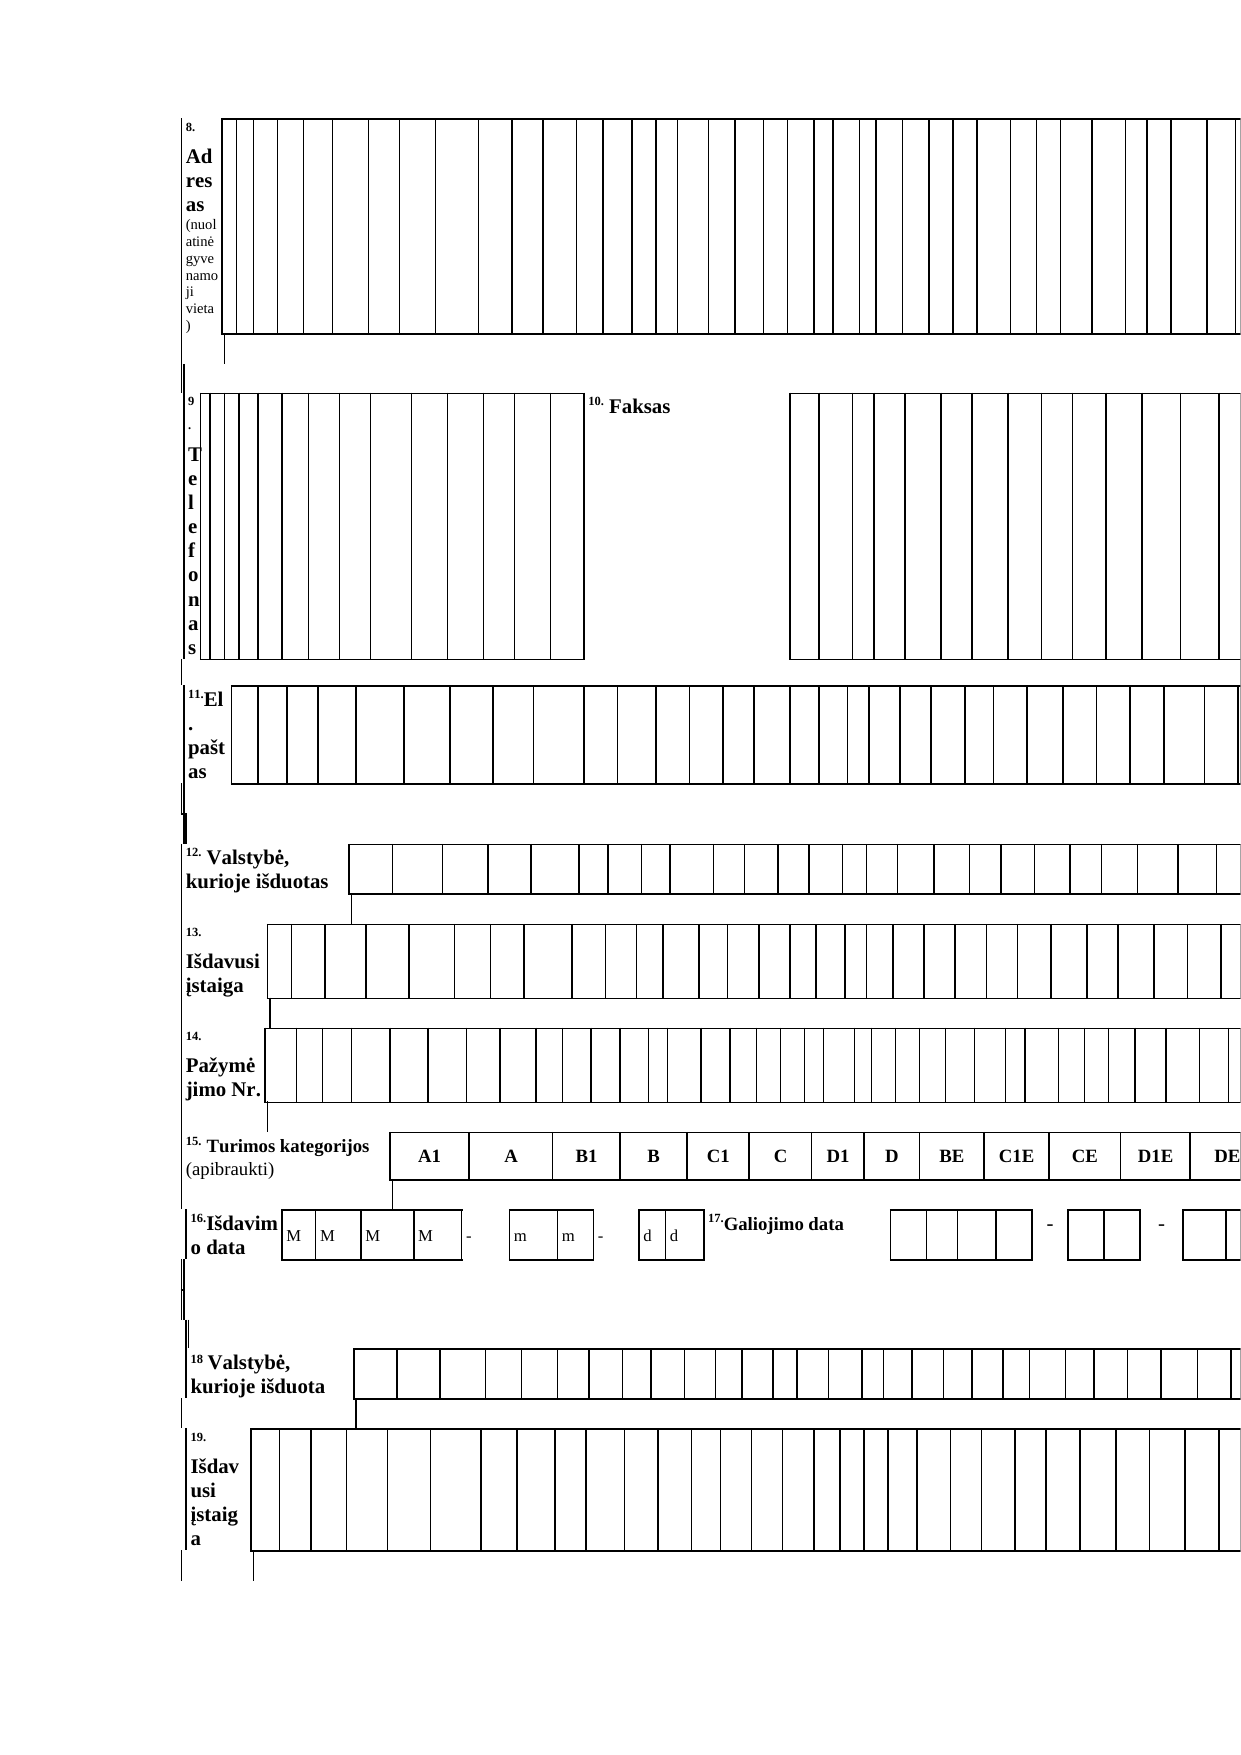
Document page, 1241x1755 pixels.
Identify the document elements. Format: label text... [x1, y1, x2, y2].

table_cell [237, 120, 253, 333]
table_cell [1200, 1029, 1228, 1101]
table_cell [501, 1029, 535, 1101]
table_cell [1165, 687, 1204, 783]
table_cell C1E [985, 1133, 1048, 1179]
table_cell [779, 845, 808, 893]
table_cell [534, 687, 583, 783]
table_cell [1162, 1350, 1197, 1398]
table_cell [232, 687, 257, 783]
table_cell [1208, 120, 1235, 333]
table_cell [884, 1350, 911, 1398]
table_cell [637, 925, 662, 997]
table_cell [563, 1029, 590, 1101]
table_cell [724, 687, 753, 783]
table_cell D1 [812, 1133, 863, 1179]
table_cell [201, 660, 584, 685]
table_cell [532, 845, 578, 893]
table_cell [590, 1350, 622, 1398]
table_cell [367, 925, 408, 997]
table_cell [1006, 1029, 1024, 1101]
table_cell [951, 1430, 981, 1550]
table_cell [240, 394, 257, 659]
table_cell [781, 1029, 804, 1101]
table_cell [987, 925, 1017, 997]
table_cell [743, 1350, 772, 1398]
table_cell [834, 120, 859, 333]
table_cell [925, 925, 954, 997]
table_cell BE [920, 1133, 983, 1179]
table_cell [970, 845, 1000, 893]
table_cell [223, 120, 236, 333]
table_cell [896, 1029, 919, 1101]
table_cell [1018, 925, 1050, 997]
table_cell [700, 925, 727, 997]
table_cell [592, 1029, 619, 1101]
table_cell [932, 687, 964, 783]
table_cell [920, 1029, 945, 1101]
table_cell [1126, 120, 1146, 333]
table_cell [573, 925, 605, 997]
table_cell [774, 1350, 796, 1398]
table_cell [958, 1211, 995, 1259]
table_cell [1167, 1029, 1199, 1101]
table_cell [182, 1550, 251, 1581]
table_cell DE [1191, 1133, 1240, 1179]
table_cell [1004, 1350, 1029, 1398]
table_cell [1150, 1430, 1184, 1550]
table_cell [1066, 1350, 1093, 1398]
table_cell [942, 394, 971, 659]
table_cell 13. Išdavusi įstaiga [182, 924, 267, 997]
table_cell [182, 998, 268, 1028]
table_cell [1061, 120, 1091, 333]
table_cell [489, 845, 530, 893]
table_cell [604, 120, 631, 333]
table_cell m [510, 1211, 557, 1259]
table_cell [1093, 120, 1125, 333]
table_cell [1229, 1029, 1240, 1101]
table_cell d [666, 1211, 703, 1259]
table_cell [702, 1029, 729, 1101]
table_cell [587, 1430, 624, 1550]
table_cell [906, 394, 940, 659]
table_cell [848, 687, 868, 783]
table_cell [685, 1350, 715, 1398]
table_cell [997, 1211, 1031, 1259]
table_cell [441, 1350, 485, 1398]
table_cell [671, 845, 713, 893]
table_cell [556, 1430, 585, 1550]
table_cell [1026, 1029, 1058, 1101]
table_cell [1232, 1350, 1240, 1398]
table_cell [393, 845, 442, 893]
table_cell [259, 394, 281, 659]
table_cell [352, 1029, 389, 1101]
table_cell [398, 1350, 439, 1398]
table_cell 15. Turimos kategorijos (apibraukti) [182, 1132, 389, 1179]
table_cell [853, 394, 873, 659]
table_cell [621, 1029, 648, 1101]
table_cell [783, 1430, 813, 1550]
table_cell - [594, 1209, 638, 1259]
table_cell [894, 925, 923, 997]
table_cell [1198, 1350, 1230, 1398]
table_cell [259, 687, 286, 783]
table_cell [1117, 1430, 1149, 1550]
table_cell [357, 687, 403, 783]
table_cell C [750, 1133, 811, 1179]
table_cell [1143, 394, 1180, 659]
table_cell [292, 925, 324, 997]
table_cell - [1141, 1209, 1182, 1259]
table_cell [1069, 1211, 1103, 1259]
table_cell [266, 1029, 296, 1101]
table_cell [1052, 925, 1086, 997]
table_cell [1095, 1350, 1127, 1398]
table_cell [340, 394, 370, 659]
table_cell [1035, 845, 1069, 893]
table_cell [1107, 394, 1141, 659]
table_cell M [316, 1211, 360, 1259]
table_cell [1186, 1430, 1218, 1550]
table_cell [1155, 925, 1187, 997]
table_cell [978, 120, 1010, 333]
table_cell 10. Faksas [585, 393, 789, 659]
table_cell [935, 845, 969, 893]
table_cell [283, 394, 308, 659]
table_cell [1128, 1350, 1160, 1398]
table_cell C1 [688, 1133, 748, 1179]
table_cell [558, 1350, 588, 1398]
table_cell [721, 1430, 751, 1550]
table_cell [1059, 1029, 1084, 1101]
table_cell [788, 120, 813, 333]
table_cell [891, 1211, 926, 1259]
table_cell [309, 394, 339, 659]
table_cell [1184, 1211, 1225, 1259]
table_cell [455, 925, 490, 997]
table_cell [1071, 845, 1101, 893]
table_cell M [362, 1211, 413, 1259]
table_cell [1188, 925, 1220, 997]
table_cell [429, 1029, 466, 1101]
table_cell - [1033, 1209, 1067, 1259]
table_cell [623, 1350, 650, 1398]
table_cell [1009, 394, 1041, 659]
table_cell [182, 1101, 265, 1132]
table_cell [1138, 845, 1177, 893]
table_cell [1042, 394, 1072, 659]
table_cell B1 [553, 1133, 619, 1179]
table_cell [1220, 1430, 1240, 1550]
table_cell [182, 659, 201, 685]
table_cell [518, 1430, 554, 1550]
table_cell [525, 925, 571, 997]
table_cell [1205, 687, 1237, 783]
table_cell [966, 687, 993, 783]
table_cell [288, 687, 317, 783]
table_cell [745, 845, 777, 893]
table_cell [817, 925, 844, 997]
table_cell [182, 893, 349, 924]
table_cell [642, 845, 669, 893]
table_cell [903, 120, 928, 333]
table_cell [211, 394, 224, 659]
table_cell [736, 120, 763, 333]
table_cell 11.El. paštas [185, 685, 231, 783]
table_cell A1 [391, 1133, 468, 1179]
table_cell [494, 687, 533, 783]
table_cell [451, 687, 492, 783]
table_cell [805, 1029, 823, 1101]
table_cell [625, 1430, 657, 1550]
table_cell [467, 1029, 499, 1101]
table_cell [889, 1430, 916, 1550]
table_cell [482, 1430, 516, 1550]
table_cell [1073, 394, 1105, 659]
table_cell [846, 925, 866, 997]
table_cell [841, 1430, 863, 1550]
table_cell [1030, 1350, 1065, 1398]
table_cell [657, 687, 689, 783]
table_cell [280, 1430, 310, 1550]
table_cell [1131, 687, 1163, 783]
table_cell [668, 1029, 700, 1101]
table_cell [791, 925, 815, 997]
table_cell [1037, 120, 1060, 333]
table_cell [405, 687, 449, 783]
table_cell [319, 687, 355, 783]
table_cell A [470, 1133, 552, 1179]
table_cell [829, 1350, 861, 1398]
table_cell [254, 120, 277, 333]
table_cell [901, 687, 930, 783]
table_cell [1179, 845, 1216, 893]
table_cell [1217, 845, 1240, 893]
table_cell [1047, 1430, 1079, 1550]
table_cell CE [1050, 1133, 1120, 1179]
table_cell [764, 120, 787, 333]
table_cell [1088, 925, 1117, 997]
table_cell [1227, 1211, 1240, 1259]
table_cell [1119, 925, 1153, 997]
table_cell [810, 845, 842, 893]
table_cell 16.Išdavimo data [187, 1209, 281, 1259]
table_cell [1148, 120, 1170, 333]
table_cell [815, 1430, 839, 1550]
table_cell [973, 394, 1007, 659]
table_cell [877, 120, 902, 333]
table_cell 18 Valstybė, kurioje išduota [187, 1348, 353, 1398]
table_cell [975, 1029, 1005, 1101]
table_cell [973, 1350, 1002, 1398]
table_cell [659, 1430, 691, 1550]
table_cell [1102, 845, 1137, 893]
table_cell [410, 925, 454, 997]
table_cell [326, 925, 365, 997]
table_cell [709, 120, 734, 333]
table_cell m [558, 1211, 593, 1259]
table_cell [815, 120, 832, 333]
table_cell [994, 687, 1026, 783]
table_cell [1064, 687, 1096, 783]
table_cell [323, 1029, 351, 1101]
table_cell [333, 120, 368, 333]
table_cell [448, 394, 483, 659]
table_cell [350, 845, 392, 893]
table_cell 14. Pažymėjimo Nr. [182, 1028, 264, 1101]
table_cell [657, 120, 677, 333]
table_cell 12. Valstybė, kurioje išduotas [182, 844, 348, 893]
table_cell [1081, 1430, 1115, 1550]
table_cell [297, 1029, 322, 1101]
table_cell [1136, 1029, 1165, 1101]
table_cell [954, 120, 976, 333]
table_cell [1222, 925, 1240, 997]
table_cell [872, 1029, 895, 1101]
table_cell [1181, 394, 1218, 659]
table_cell [544, 120, 576, 333]
table_cell [790, 660, 1240, 685]
table_cell [391, 1029, 427, 1101]
table_cell M [283, 1211, 315, 1259]
table_cell [956, 925, 986, 997]
table_cell [898, 845, 933, 893]
table_cell [1028, 687, 1062, 783]
table_cell [388, 1430, 430, 1550]
table_cell [791, 687, 818, 783]
table_cell [855, 1029, 871, 1101]
table_cell [860, 120, 875, 333]
table_cell [820, 687, 847, 783]
table_cell [1109, 1029, 1134, 1101]
table_cell [278, 120, 303, 333]
table_cell [400, 120, 435, 333]
table_cell [225, 394, 238, 659]
table_cell [1236, 120, 1240, 333]
table_cell [580, 845, 607, 893]
table_cell [755, 687, 789, 783]
table_cell [692, 1430, 720, 1550]
table_cell [752, 1430, 782, 1550]
table_cell D1E [1121, 1133, 1189, 1179]
table_cell [412, 394, 447, 659]
table_cell [927, 1211, 957, 1259]
table_cell [1172, 120, 1206, 333]
table_cell [513, 120, 542, 333]
table_cell [182, 1179, 390, 1209]
table_cell [252, 1430, 279, 1550]
table_cell [982, 1430, 1014, 1550]
table_cell [946, 1029, 974, 1101]
table_cell [757, 1029, 780, 1101]
table_cell [1016, 1430, 1045, 1550]
table_cell [443, 845, 487, 893]
table_cell [484, 394, 514, 659]
table_cell [824, 1029, 854, 1101]
table_cell [716, 1350, 741, 1398]
table_cell [918, 1430, 950, 1550]
table_cell [867, 845, 897, 893]
table_cell [522, 1350, 557, 1398]
table_cell [304, 120, 332, 333]
table_cell [369, 120, 399, 333]
table_cell B [621, 1133, 686, 1179]
table_cell [551, 394, 583, 659]
table_cell D [865, 1133, 919, 1179]
table_cell [1002, 845, 1034, 893]
table_cell [633, 120, 655, 333]
table_cell [355, 1350, 396, 1398]
table_cell [731, 1029, 756, 1101]
table_cell [268, 925, 291, 997]
table_cell 17.Galiojimo data [705, 1209, 890, 1259]
table_cell [649, 1029, 667, 1101]
table_cell [431, 1430, 480, 1550]
table_cell [820, 394, 852, 659]
table_cell [714, 845, 744, 893]
table_cell [609, 845, 641, 893]
table_cell 9. Telefonas [185, 393, 200, 659]
table_cell [664, 925, 698, 997]
table_cell M [415, 1211, 461, 1259]
table_cell [870, 687, 899, 783]
table_cell [760, 925, 789, 997]
table_cell - [462, 1209, 509, 1259]
table_cell [371, 394, 411, 659]
table_cell [182, 1398, 354, 1428]
table_cell [875, 394, 904, 659]
table_cell [1220, 394, 1240, 659]
table_cell [690, 687, 722, 783]
table_cell [577, 120, 602, 333]
table_cell [585, 687, 617, 783]
table_cell [913, 1350, 943, 1398]
table_cell [930, 120, 952, 333]
table_cell [347, 1430, 387, 1550]
table_cell [944, 1350, 971, 1398]
table_cell [791, 394, 818, 659]
table_cell [678, 120, 708, 333]
table_cell 8. Adresas (nuolatinė gyvenamoji vieta) [182, 118, 221, 333]
table_cell [652, 1350, 684, 1398]
table_cell [618, 687, 655, 783]
table_cell [798, 1350, 828, 1398]
table_cell [182, 333, 222, 364]
table_cell [312, 1430, 346, 1550]
table_cell [1085, 1029, 1108, 1101]
table_cell [606, 925, 636, 997]
table_cell [728, 925, 758, 997]
table_cell [865, 1430, 887, 1550]
table_cell [486, 1350, 521, 1398]
table_cell [537, 1029, 562, 1101]
table_cell 19. Išdavusi įstaiga [187, 1428, 250, 1550]
table_cell [843, 845, 866, 893]
table_cell [436, 120, 478, 333]
table_cell [863, 1350, 883, 1398]
table_cell [479, 120, 511, 333]
table_cell d [640, 1211, 665, 1259]
table_cell [1105, 1211, 1139, 1259]
table_cell [1097, 687, 1129, 783]
table_cell [867, 925, 892, 997]
table_cell [584, 659, 790, 685]
table_cell [515, 394, 550, 659]
table_cell [1011, 120, 1036, 333]
table_cell [491, 925, 523, 997]
table_cell [201, 394, 209, 659]
